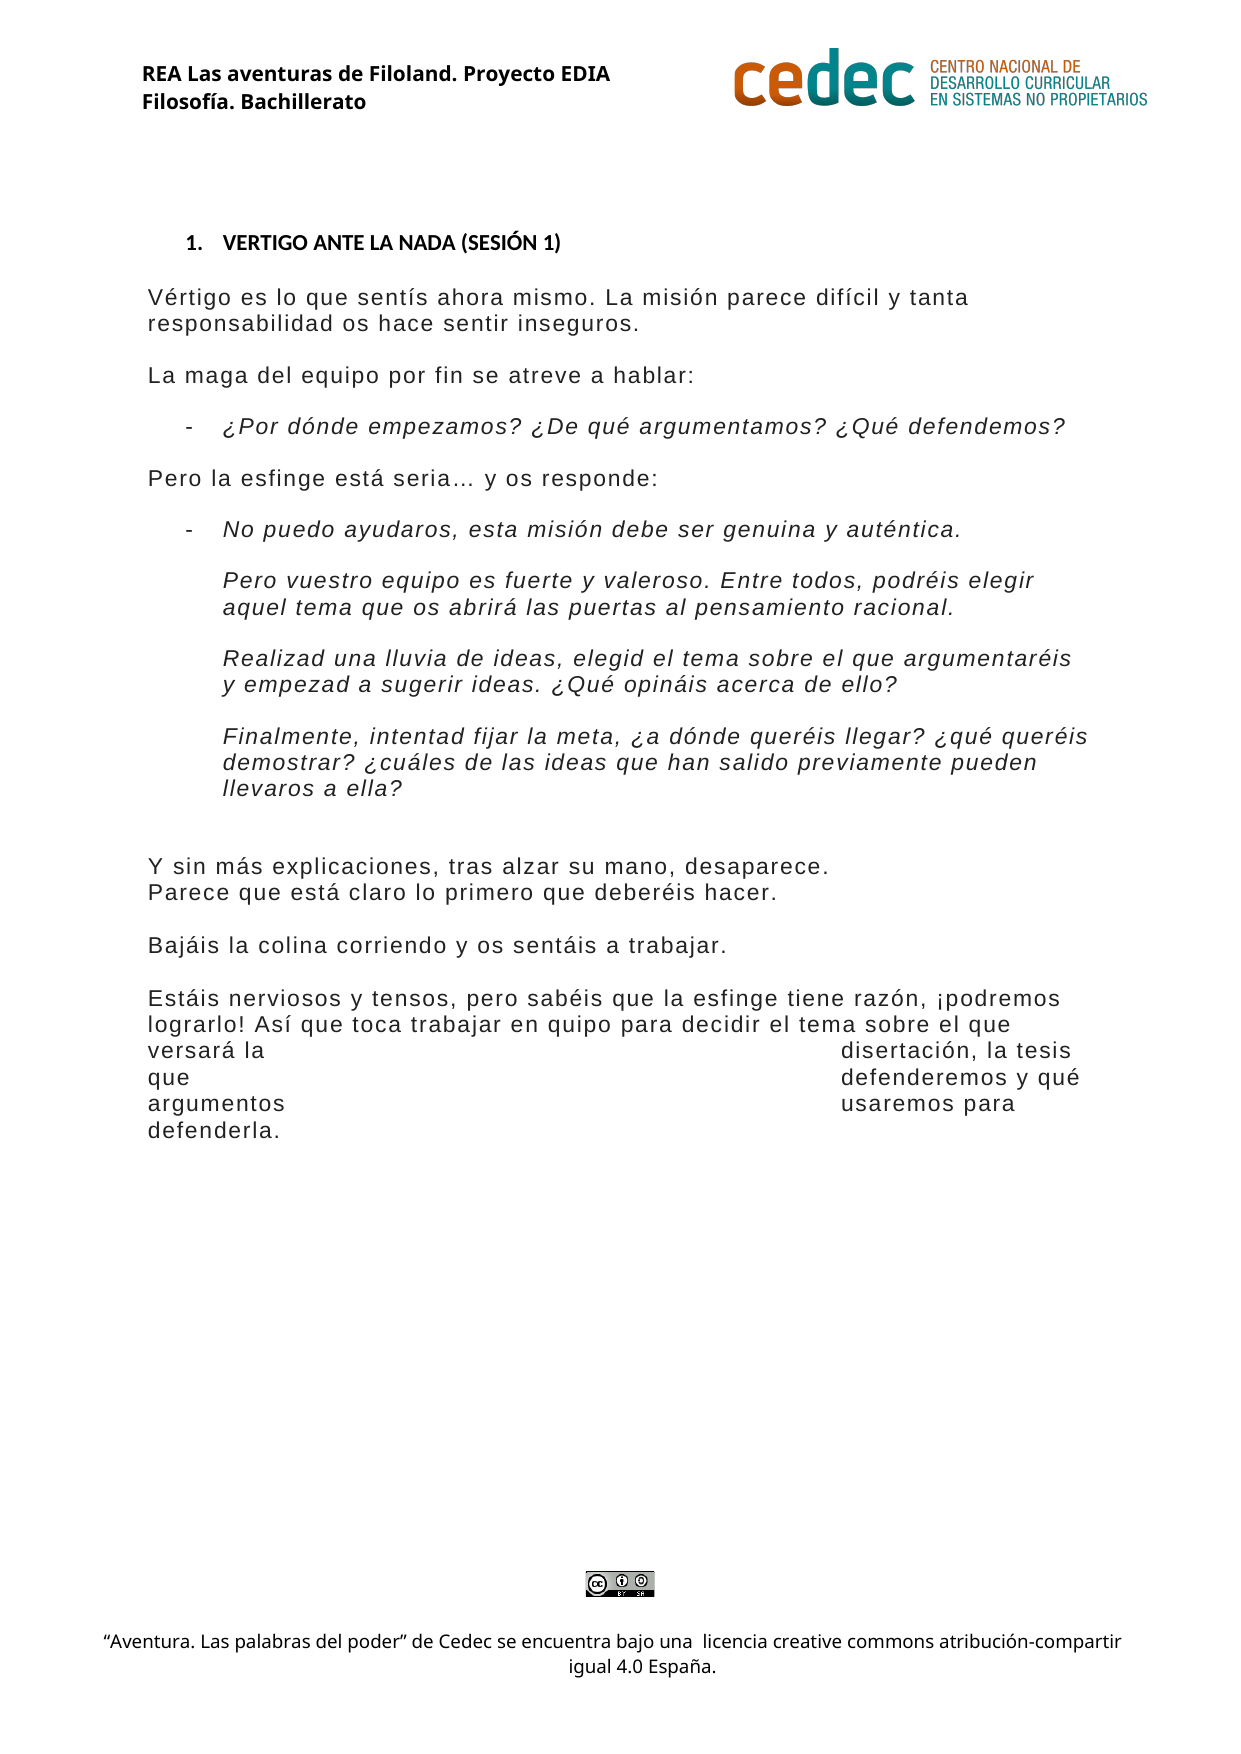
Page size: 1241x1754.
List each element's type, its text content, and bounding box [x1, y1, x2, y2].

text Pero la esfinge está seria… y os responde: [148, 464, 1093, 491]
text Bajáis la colina corriendo y os sentáis a trabajar. [148, 932, 1093, 958]
text Finalmente, intentad fijar la meta, ¿a dónde queréis llegar? ¿qué queréis demostrar? ¿cuáles de las ideas que han salido previamente pueden llevaros a ella? [223, 723, 1093, 802]
text Y sin más explicaciones, tras alzar su mano, desaparece. [148, 853, 1093, 879]
text Estáis nerviosos y tensos, pero sabéis que la esfinge tiene razón, ¡podremos lograrlo! Así que toca trabajar en quipo para decidir el tema sobre el que versará la disertación, la tesis que defenderemos y qué argumentos usaremos para defenderla. [148, 985, 1093, 1143]
text La maga del equipo por fin se atreve a hablar: [148, 362, 1093, 388]
list No puedo ayudaros, esta misión debe ser genuina y auténtica. [185, 516, 1093, 542]
text Vértigo es lo que sentís ahora mismo. La misión parece difícil y tanta responsabilidad os hace sentir inseguros. [148, 284, 1093, 337]
list VERTIGO ANTE LA NADA (SESIÓN 1) [185, 228, 1093, 256]
text Realizad una lluvia de ideas, elegid el tema sobre el que argumentaréis y empezad a sugerir ideas. ¿Qué opináis acerca de ello? [223, 645, 1093, 698]
picture [734, 48, 1147, 106]
picture [585, 1571, 655, 1597]
text Parece que está claro lo primero que deberéis hacer. [148, 879, 1093, 906]
list ¿Por dónde empezamos? ¿De qué argumentamos? ¿Qué defendemos? [185, 413, 1093, 439]
text Pero vuestro equipo es fuerte y valeroso. Entre todos, podréis elegir aquel tema que os abrirá las puertas al pensamiento racional. [223, 567, 1093, 620]
